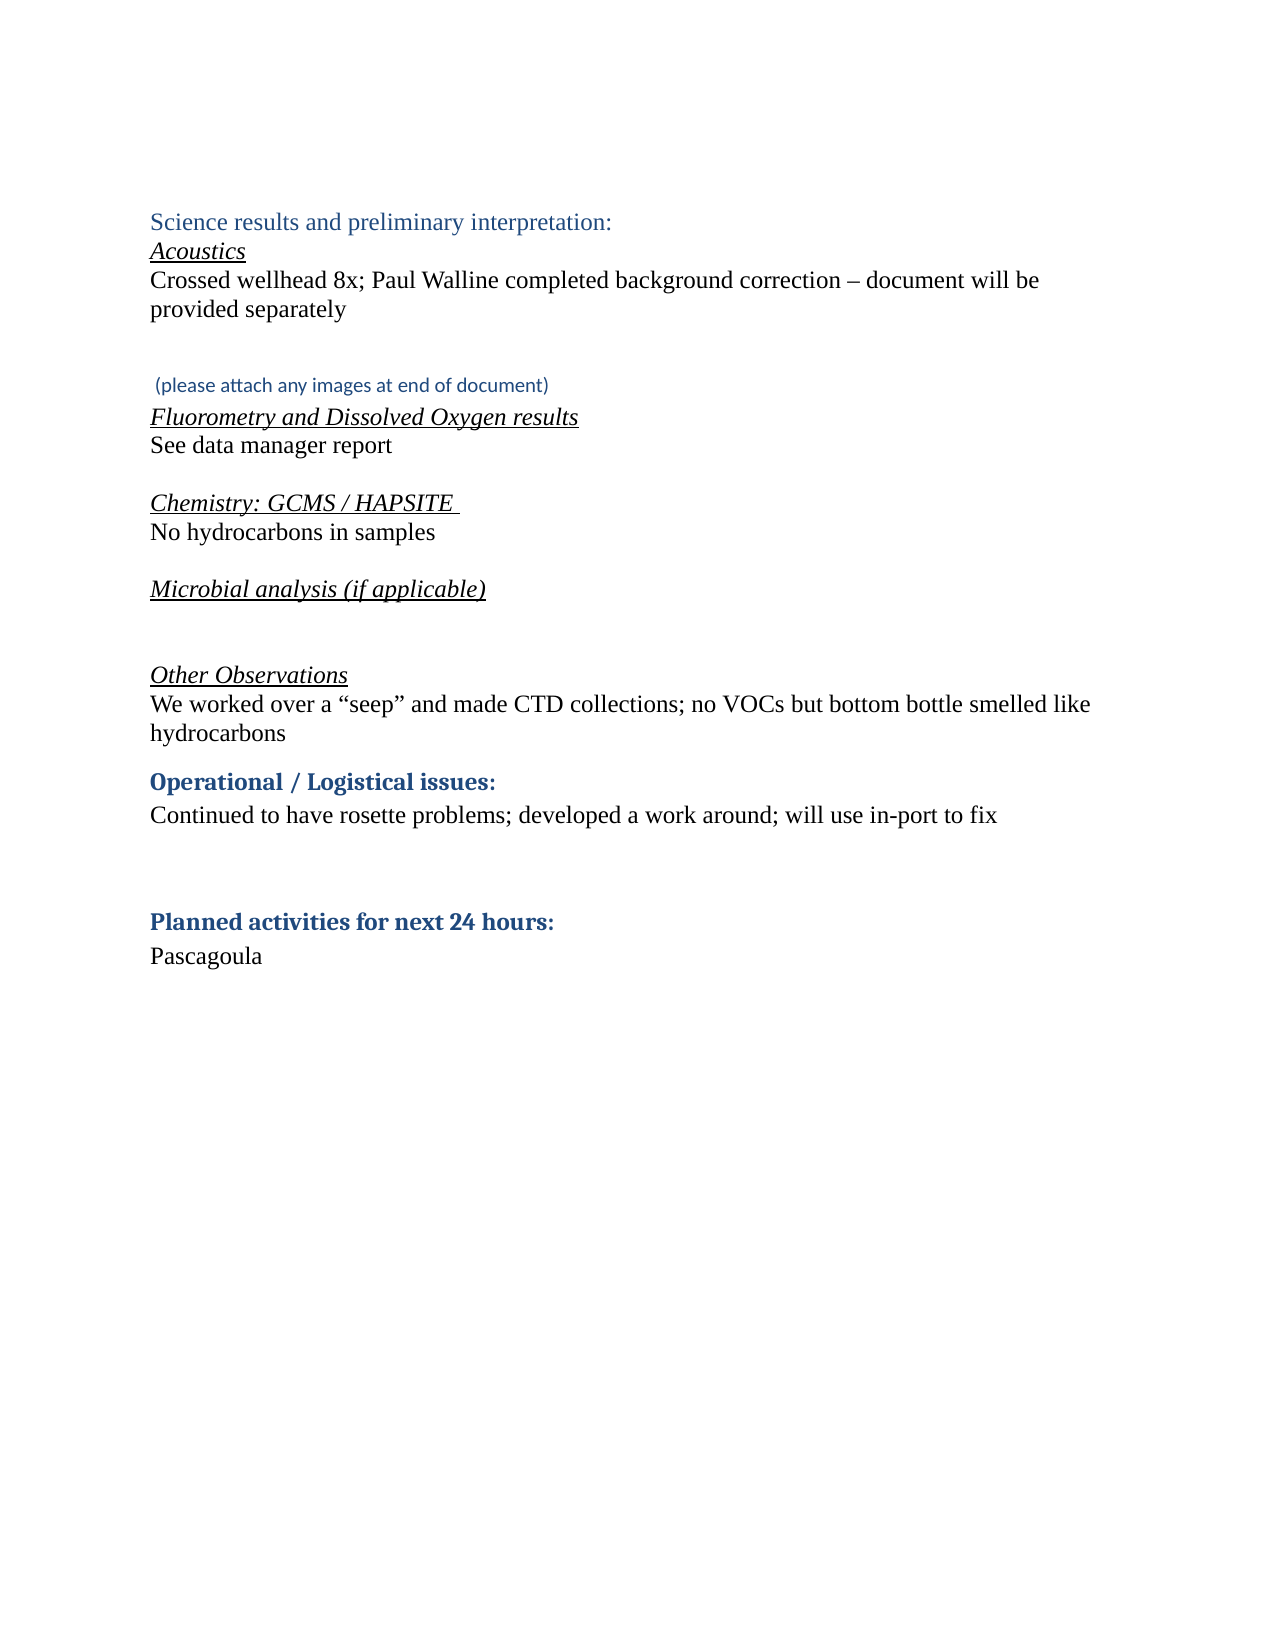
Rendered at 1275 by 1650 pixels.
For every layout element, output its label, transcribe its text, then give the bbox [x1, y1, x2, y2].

text Chemistry: GCMS / HAPSITE [150, 488, 1125, 517]
subtitle Planned activities for next 24 hours: [150, 908, 1125, 937]
text We worked over a “seep” and made CTD collections; no VOCs but bottom bottle smelled like hydrocarbons [150, 689, 1125, 747]
subtitle Operational / Logistical issues: [150, 767, 1125, 796]
text Fluorometry and Dissolved Oxygen results [150, 402, 1125, 430]
text Microbial analysis (if applicable) [150, 574, 1125, 603]
text Pascagoula [150, 941, 1125, 970]
text See data manager report [150, 430, 1125, 459]
text Science results and preliminary interpretation: Acoustics [150, 207, 1125, 265]
subtitle (please attach any images at end of document) [150, 372, 1125, 398]
text No hydrocarbons in samples [150, 517, 1125, 545]
text Crossed wellhead 8x; Paul Walline completed background correction – document will be provided separately [150, 265, 1125, 322]
text Continued to have rosette problems; developed a work around; will use in-port to fix [150, 801, 1125, 829]
text Other Observations [150, 660, 1125, 689]
